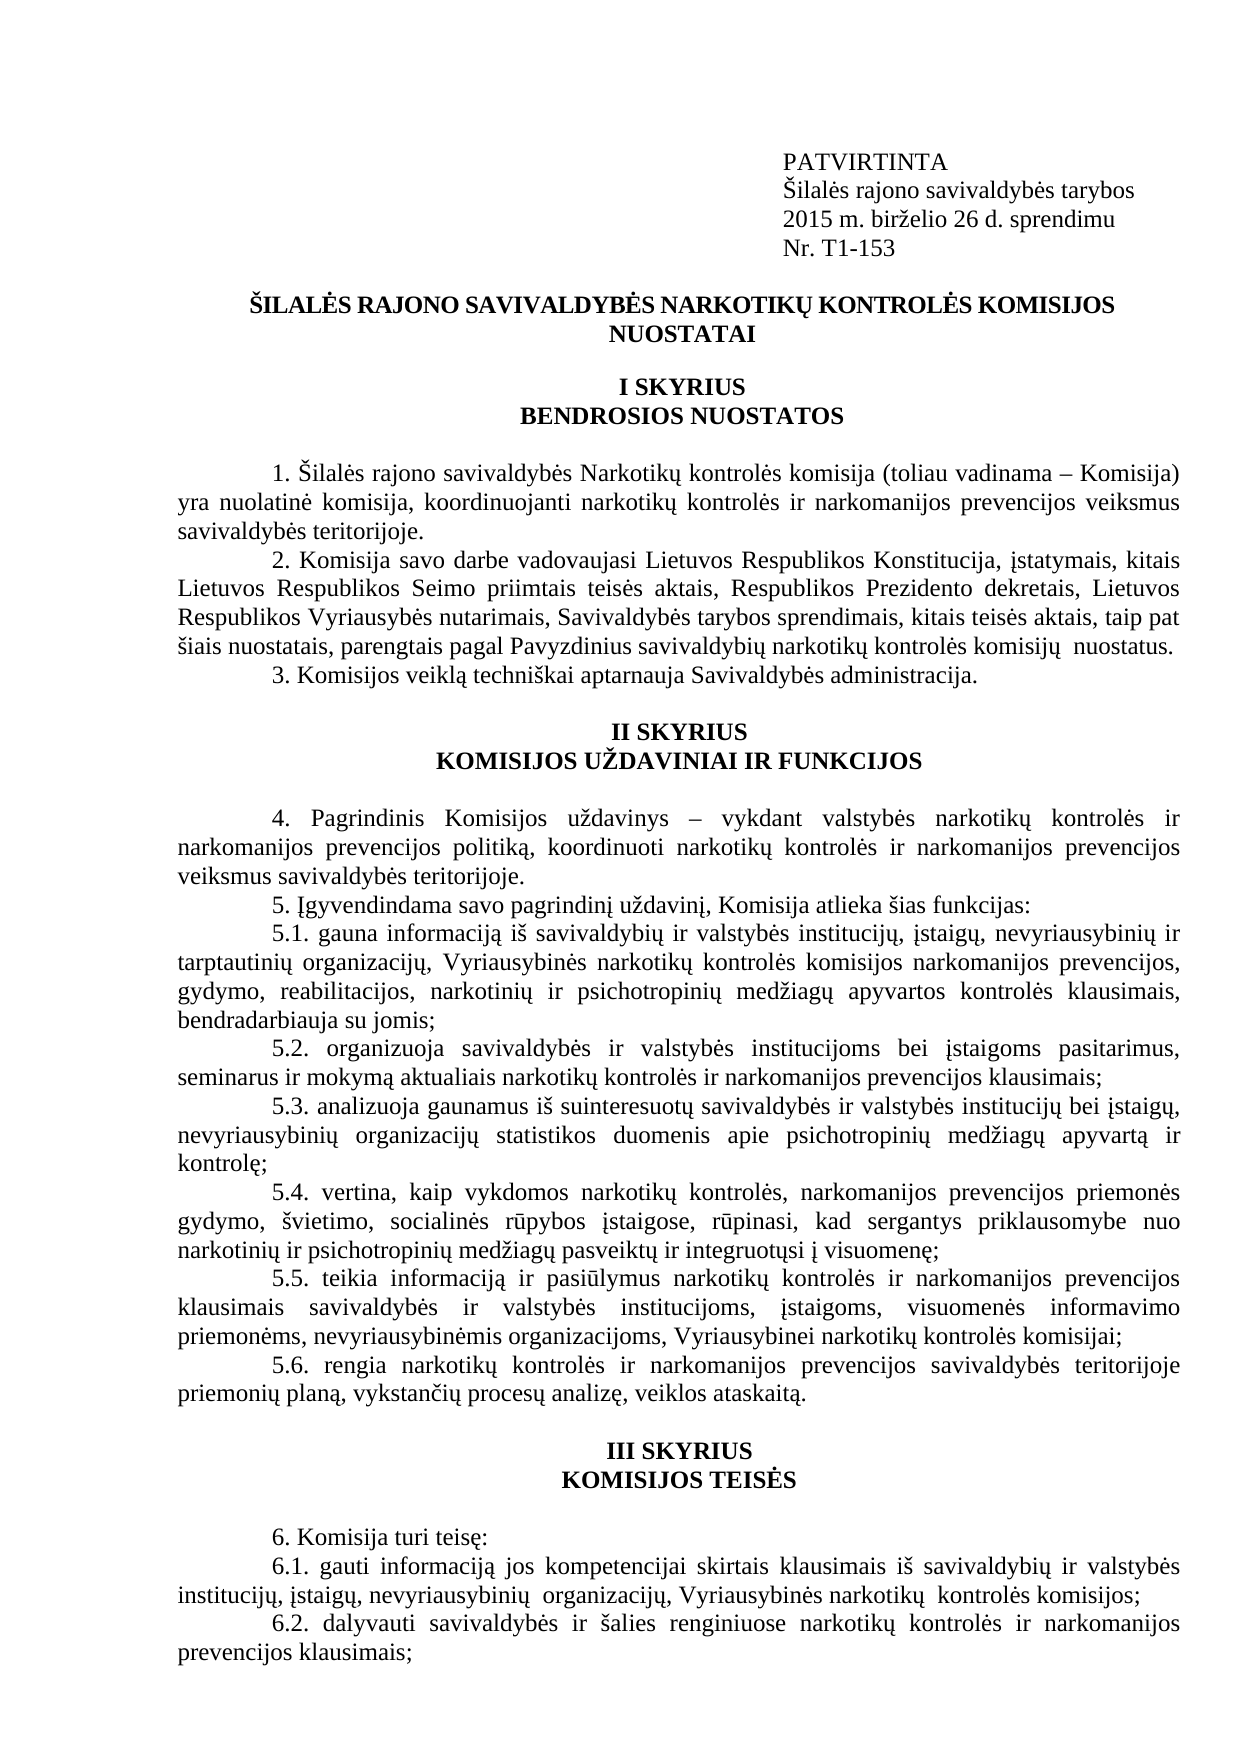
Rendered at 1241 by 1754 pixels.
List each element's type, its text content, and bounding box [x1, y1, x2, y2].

text 6.1. gauti informaciją jos kompetencijai skirtais klausimais iš savivaldybių ir valstybės institucijų, įstaigų, nevyriausybinių organizacijų, Vyriausybinės narkotikų kontrolės komisijos; [177, 1551, 1181, 1608]
text 3. Komisijos veiklą techniškai aptarnauja Savivaldybės administracija. [177, 660, 1181, 688]
text 5.5. teikia informaciją ir pasiūlymus narkotikų kontrolės ir narkomanijos prevencijos klausimais savivaldybės ir valstybės institucijoms, įstaigoms, visuomenės informavimo priemonėms, nevyriausybinėmis organizacijoms, Vyriausybinei narkotikų kontrolės komisijai; [177, 1263, 1181, 1350]
text 5.4. vertina, kaip vykdomos narkotikų kontrolės, narkomanijos prevencijos priemonės gydymo, švietimo, socialinės rūpybos įstaigose, rūpinasi, kad sergantys priklausomybe nuo narkotinių ir psichotropinių medžiagų pasveiktų ir integruotųsi į visuomenę; [177, 1177, 1181, 1263]
text BENDROSIOS NUOSTATOS [183, 401, 1181, 430]
text III SKYRIUS [177, 1436, 1181, 1465]
text 5.3. analizuoja gaunamus iš suinteresuotų savivaldybės ir valstybės institucijų bei įstaigų, nevyriausybinių organizacijų statistikos duomenis apie psichotropinių medžiagų apyvartą ir kontrolę; [177, 1091, 1181, 1177]
text 5. Įgyvendindama savo pagrindinį uždavinį, Komisija atlieka šias funkcijas: [177, 890, 1181, 918]
text KOMISIJOS UŽDAVINIAI IR FUNKCIJOS [177, 746, 1181, 775]
text 5.6. rengia narkotikų kontrolės ir narkomanijos prevencijos savivaldybės teritorijoje priemonių planą, vykstančių procesų analizę, veiklos ataskaitą. [177, 1350, 1181, 1407]
text Šilalės rajono savivaldybės tarybos [177, 176, 1181, 204]
text 6.2. dalyvauti savivaldybės ir šalies renginiuose narkotikų kontrolės ir narkomanijos prevencijos klausimais; [177, 1608, 1181, 1666]
text PATVIRTINTA [177, 147, 1181, 176]
text 2015 m. birželio 26 d. sprendimu [177, 204, 1181, 233]
text 2. Komisija savo darbe vadovaujasi Lietuvos Respublikos Konstitucija, įstatymais, kitais Lietuvos Respublikos Seimo priimtais teisės aktais, Respublikos Prezidento dekretais, Lietuvos Respublikos Vyriausybės nutarimais, Savivaldybės tarybos sprendimais, kitais teisės aktais, taip pat šiais nuostatais, parengtais pagal Pavyzdinius savivaldybių narkotikų kontrolės komisijų nuostatus. [177, 545, 1181, 660]
text I SKYRIUS [183, 372, 1181, 401]
text 6. Komisija turi teisę: [177, 1522, 1181, 1551]
text KOMISIJOS TEISĖS [177, 1465, 1181, 1493]
text 1. Šilalės rajono savivaldybės Narkotikų kontrolės komisija (toliau vadinama – Komisija) yra nuolatinė komisija, koordinuojanti narkotikų kontrolės ir narkomanijos prevencijos veiksmus savivaldybės teritorijoje. [177, 458, 1181, 545]
text 5.2. organizuoja savivaldybės ir valstybės institucijoms bei įstaigoms pasitarimus, seminarus ir mokymą aktualiais narkotikų kontrolės ir narkomanijos prevencijos klausimais; [177, 1033, 1181, 1091]
text 5.1. gauna informaciją iš savivaldybių ir valstybės institucijų, įstaigų, nevyriausybinių ir tarptautinių organizacijų, Vyriausybinės narkotikų kontrolės komisijos narkomanijos prevencijos, gydymo, reabilitacijos, narkotinių ir psichotropinių medžiagų apyvartos kontrolės klausimais, bendradarbiauja su jomis; [177, 918, 1181, 1033]
text Nr. T1-153 [177, 233, 1181, 262]
text II SKYRIUS [177, 717, 1181, 746]
text 4. Pagrindinis Komisijos uždavinys – vykdant valstybės narkotikų kontrolės ir narkomanijos prevencijos politiką, koordinuoti narkotikų kontrolės ir narkomanijos prevencijos veiksmus savivaldybės teritorijoje. [177, 803, 1181, 890]
text ŠILALĖS RAJONO SAVIVALDYBĖS NARKOTIKŲ KONTROLĖS KOMISIJOS NUOSTATAI [183, 291, 1181, 348]
